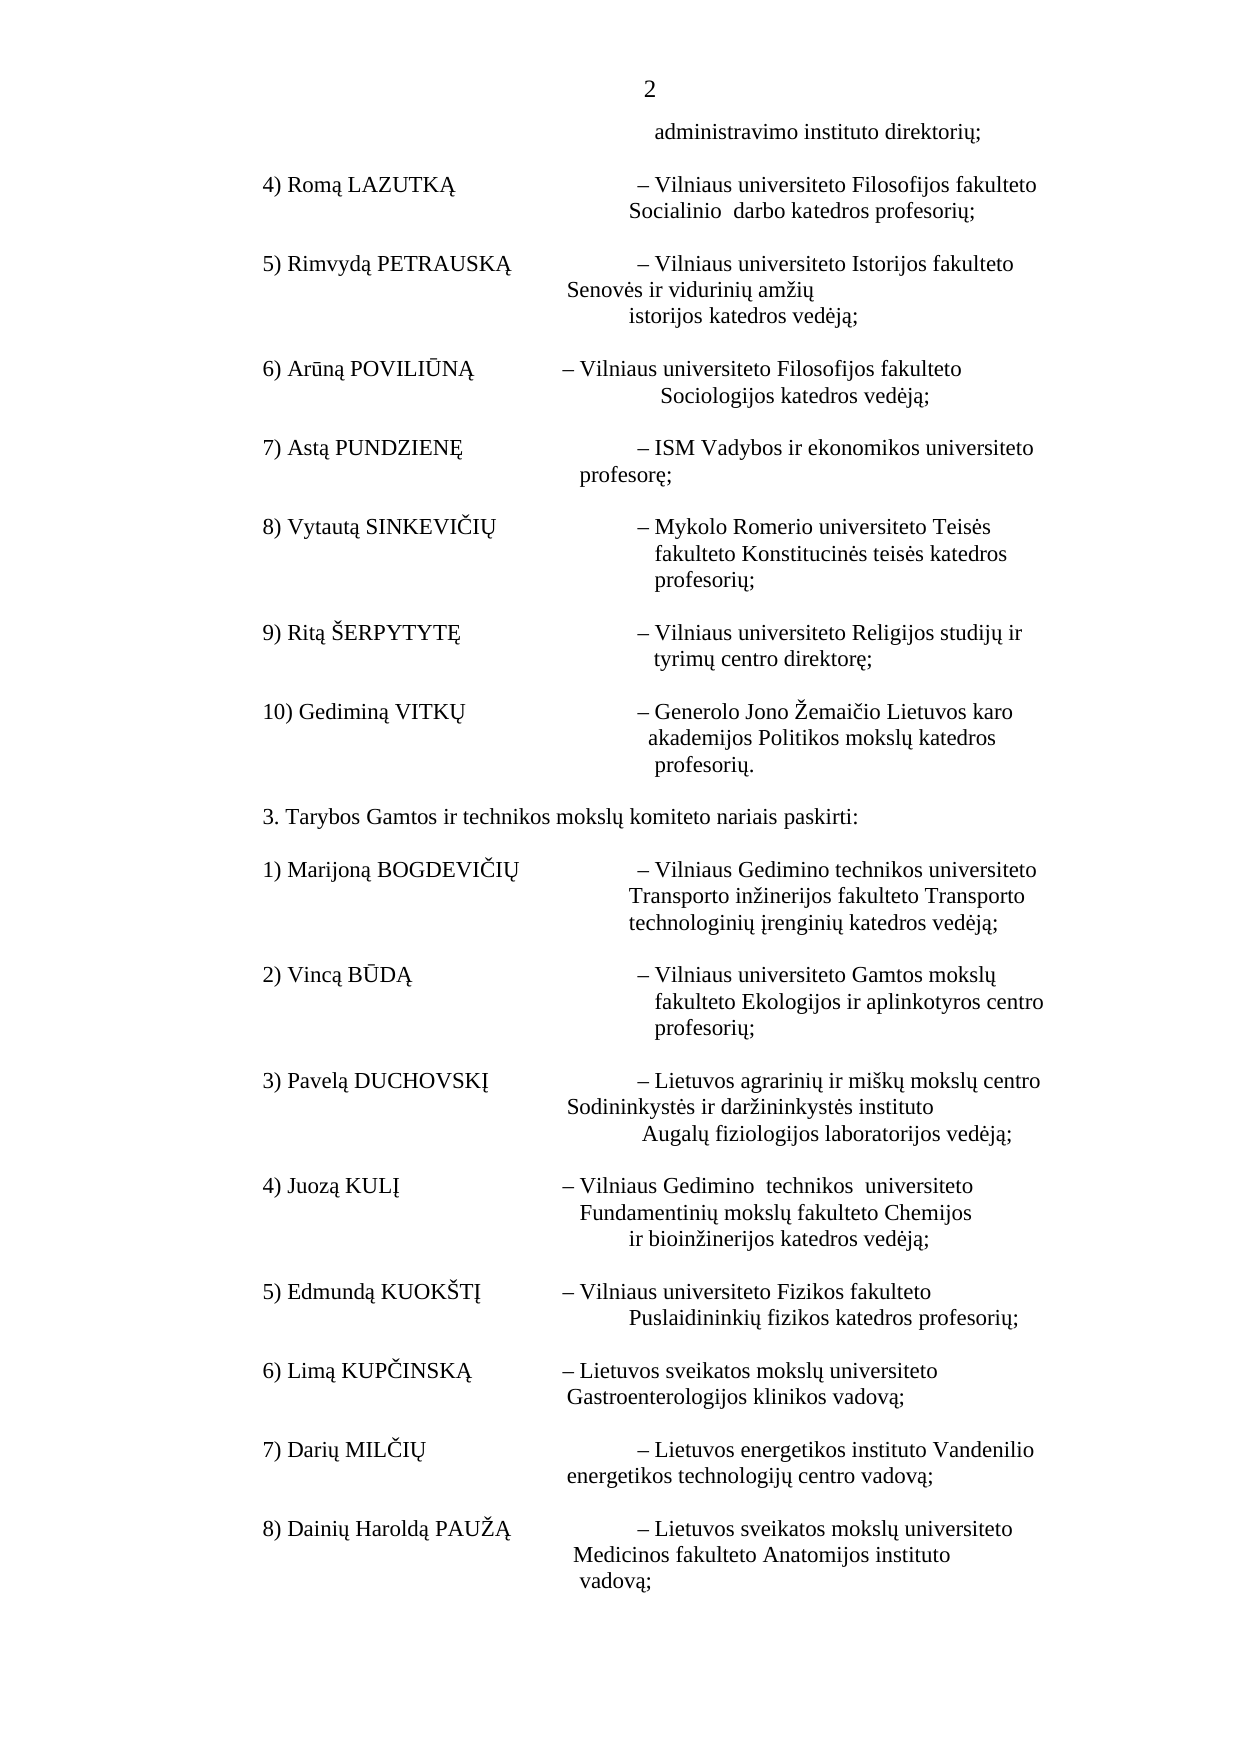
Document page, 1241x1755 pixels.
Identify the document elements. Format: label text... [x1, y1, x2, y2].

text 5) Edmundą Kuokštį – Vilniaus universiteto Fizikos fakulteto [187, 1278, 1120, 1304]
text 3) Pavelą Duchovskį – Lietuvos agrarinių ir miškų mokslų centro [187, 1067, 1120, 1093]
text 10) Gediminą Vitkų – Generolo Jono Žemaičio Lietuvos karo [187, 698, 1120, 724]
text fakulteto Ekologijos ir aplinkotyros centro [187, 988, 1120, 1014]
text energetikos technologijų centro vadovą; [187, 1462, 1120, 1488]
text istorijos katedros vedėją; [262, 303, 1120, 329]
text profesorę; [187, 461, 1120, 487]
text 8) Vytautą Sinkevičių – Mykolo Romerio universiteto Teisės [187, 513, 1120, 540]
text technologinių įrenginių katedros vedėją; [262, 909, 1120, 935]
text Senovės ir vidurinių amžių [187, 276, 1120, 303]
text Socialinio darbo katedros profesorių; [262, 197, 1120, 223]
text 2) Vincą Būdą – Vilniaus universiteto Gamtos mokslų [187, 961, 1120, 988]
text 3. Tarybos Gamtos ir technikos mokslų komiteto nariais paskirti: [187, 803, 1120, 830]
text 6) Limą Kupčinską – Lietuvos sveikatos mokslų universiteto [187, 1357, 1120, 1383]
text fakulteto Konstitucinės teisės katedros [187, 540, 1120, 566]
text administravimo instituto direktorių; [187, 118, 1120, 144]
text 4) Juozą Kulį – Vilniaus Gedimino technikos universiteto [187, 1172, 1120, 1199]
text 9) Ritą Šerpytytę – Vilniaus universiteto Religijos studijų ir [187, 619, 1120, 645]
text 1) Marijoną Bogdevičių – Vilniaus Gedimino technikos universiteto [187, 856, 1120, 882]
text Sodininkystės ir daržininkystės instituto [187, 1093, 1120, 1119]
text 8) Dainių Haroldą Paužą – Lietuvos sveikatos mokslų universiteto [187, 1515, 1120, 1541]
text profesorių. [187, 751, 1120, 777]
text 7) Darių Milčių – Lietuvos energetikos instituto Vandenilio [187, 1436, 1120, 1462]
text 4) Romą Lazutką – Vilniaus universiteto Filosofijos fakulteto [187, 171, 1120, 197]
text Augalų fiziologijos laboratorijos vedėją; [187, 1119, 1120, 1146]
text Sociologijos katedros vedėją; [187, 382, 1120, 408]
text Gastroenterologijos klinikos vadovą; [187, 1383, 1120, 1409]
text Puslaidininkių fizikos katedros profesorių; [262, 1304, 1120, 1330]
text profesorių; [187, 1014, 1120, 1041]
text 6) Arūną Poviliūną – Vilniaus universiteto Filosofijos fakulteto [187, 355, 1120, 382]
text profesorių; [187, 566, 1120, 592]
text Fundamentinių mokslų fakulteto Chemijos [187, 1199, 1120, 1225]
text Medicinos fakulteto Anatomijos instituto [187, 1541, 1120, 1568]
text tyrimų centro direktorę; [187, 645, 1120, 672]
text ir bioinžinerijos katedros vedėją; [262, 1225, 1120, 1251]
text vadovą; [187, 1568, 1120, 1594]
text akademijos Politikos mokslų katedros [187, 724, 1120, 751]
text 5) Rimvydą Petrauską – Vilniaus universiteto Istorijos fakulteto [187, 250, 1120, 276]
text 7) Astą Pundzienę – ISM Vadybos ir ekonomikos universiteto [187, 434, 1120, 461]
text Transporto inžinerijos fakulteto Transporto [262, 882, 1120, 909]
